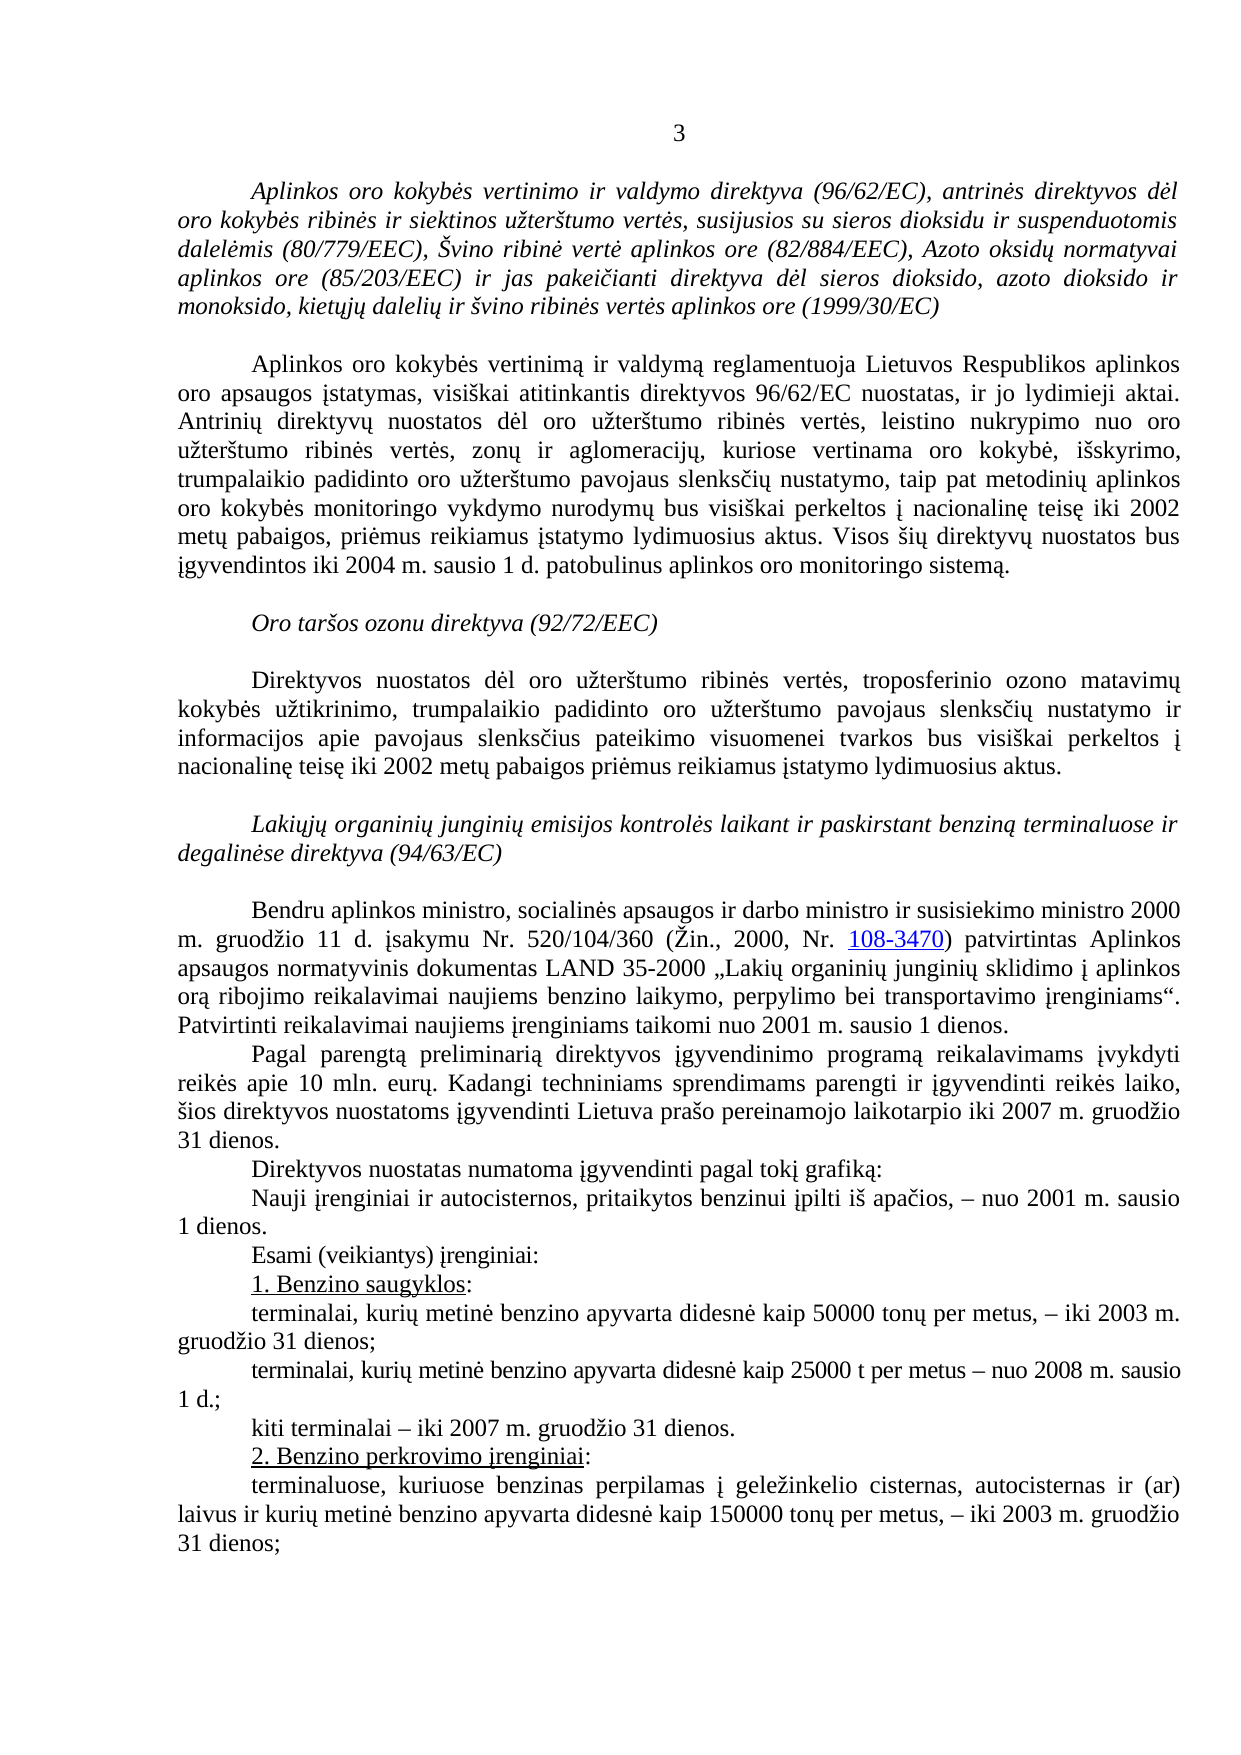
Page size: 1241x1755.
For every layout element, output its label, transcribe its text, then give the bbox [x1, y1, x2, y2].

text Lakiųjų organinių junginių emisijos kontrolės laikant ir paskirstant benziną terminaluose ir degalinėse direktyva (94/63/EC) [177, 809, 1181, 866]
text Aplinkos oro kokybės vertinimą ir valdymą reglamentuoja Lietuvos Respublikos aplinkos oro apsaugos įstatymas, visiškai atitinkantis direktyvos 96/62/EC nuostatas, ir jo lydimieji aktai. Antrinių direktyvų nuostatos dėl oro užterštumo ribinės vertės, leistino nukrypimo nuo oro užterštumo ribinės vertės, zonų ir aglomeracijų, kuriose vertinama oro kokybė, išskyrimo, trumpalaikio padidinto oro užterštumo pavojaus slenksčių nustatymo, taip pat metodinių aplinkos oro kokybės monitoringo vykdymo nurodymų bus visiškai perkeltos į nacionalinę teisę iki 2002 metų pabaigos, priėmus reikiamus įstatymo lydimuosius aktus. Visos šių direktyvų nuostatos bus įgyvendintos iki 2004 m. sausio 1 d. patobulinus aplinkos oro monitoringo sistemą. [177, 349, 1181, 579]
text terminalai, kurių metinė benzino apyvarta didesnė kaip 25000 t per metus – nuo 2008 m. sausio 1 d.; [177, 1355, 1181, 1413]
text kiti terminalai – iki 2007 m. gruodžio 31 dienos. [177, 1413, 1181, 1441]
text Direktyvos nuostatos dėl oro užterštumo ribinės vertės, troposferinio ozono matavimų kokybės užtikrinimo, trumpalaikio padidinto oro užterštumo pavojaus slenksčių nustatymo ir informacijos apie pavojaus slenksčius pateikimo visuomenei tvarkos bus visiškai perkeltos į nacionalinę teisę iki 2002 metų pabaigos priėmus reikiamus įstatymo lydimuosius aktus. [177, 665, 1181, 780]
text Oro taršos ozonu direktyva (92/72/EEC) [177, 608, 1181, 636]
text Esami (veikiantys) įrenginiai: [177, 1240, 1181, 1269]
text Aplinkos oro kokybės vertinimo ir valdymo direktyva (96/62/EC), antrinės direktyvos dėl oro kokybės ribinės ir siektinos užterštumo vertės, susijusios su sieros dioksidu ir suspenduotomis dalelėmis (80/779/EEC), Švino ribinė vertė aplinkos ore (82/884/EEC), Azoto oksidų normatyvai aplinkos ore (85/203/EEC) ir jas pakeičianti direktyva dėl sieros dioksido, azoto dioksido ir monoksido, kietųjų dalelių ir švino ribinės vertės aplinkos ore (1999/30/EC) [177, 176, 1181, 320]
text Bendru aplinkos ministro, socialinės apsaugos ir darbo ministro ir susisiekimo ministro 2000 m. gruodžio 11 d. įsakymu Nr. 520/104/360 (Žin., 2000, Nr. 108-3470) patvirtintas Aplinkos apsaugos normatyvinis dokumentas LAND 35-2000 „Lakių organinių junginių sklidimo į aplinkos orą ribojimo reikalavimai naujiems benzino laikymo, perpylimo bei transportavimo įrenginiams“. Patvirtinti reikalavimai naujiems įrenginiams taikomi nuo 2001 m. sausio 1 dienos. [177, 895, 1181, 1039]
text 1. Benzino saugyklos: [177, 1269, 1181, 1298]
text Direktyvos nuostatas numatoma įgyvendinti pagal tokį grafiką: [177, 1154, 1181, 1183]
text terminaluose, kuriuose benzinas perpilamas į geležinkelio cisternas, autocisternas ir (ar) laivus ir kurių metinė benzino apyvarta didesnė kaip 150000 tonų per metus, – iki 2003 m. gruodžio 31 dienos; [177, 1470, 1181, 1556]
text Nauji įrenginiai ir autocisternos, pritaikytos benzinui įpilti iš apačios, – nuo 2001 m. sausio 1 dienos. [177, 1183, 1181, 1240]
text terminalai, kurių metinė benzino apyvarta didesnė kaip 50000 tonų per metus, – iki 2003 m. gruodžio 31 dienos; [177, 1298, 1181, 1355]
text 2. Benzino perkrovimo įrenginiai: [177, 1441, 1181, 1470]
text Pagal parengtą preliminarią direktyvos įgyvendinimo programą reikalavimams įvykdyti reikės apie 10 mln. eurų. Kadangi techniniams sprendimams parengti ir įgyvendinti reikės laiko, šios direktyvos nuostatoms įgyvendinti Lietuva prašo pereinamojo laikotarpio iki 2007 m. gruodžio 31 dienos. [177, 1039, 1181, 1154]
